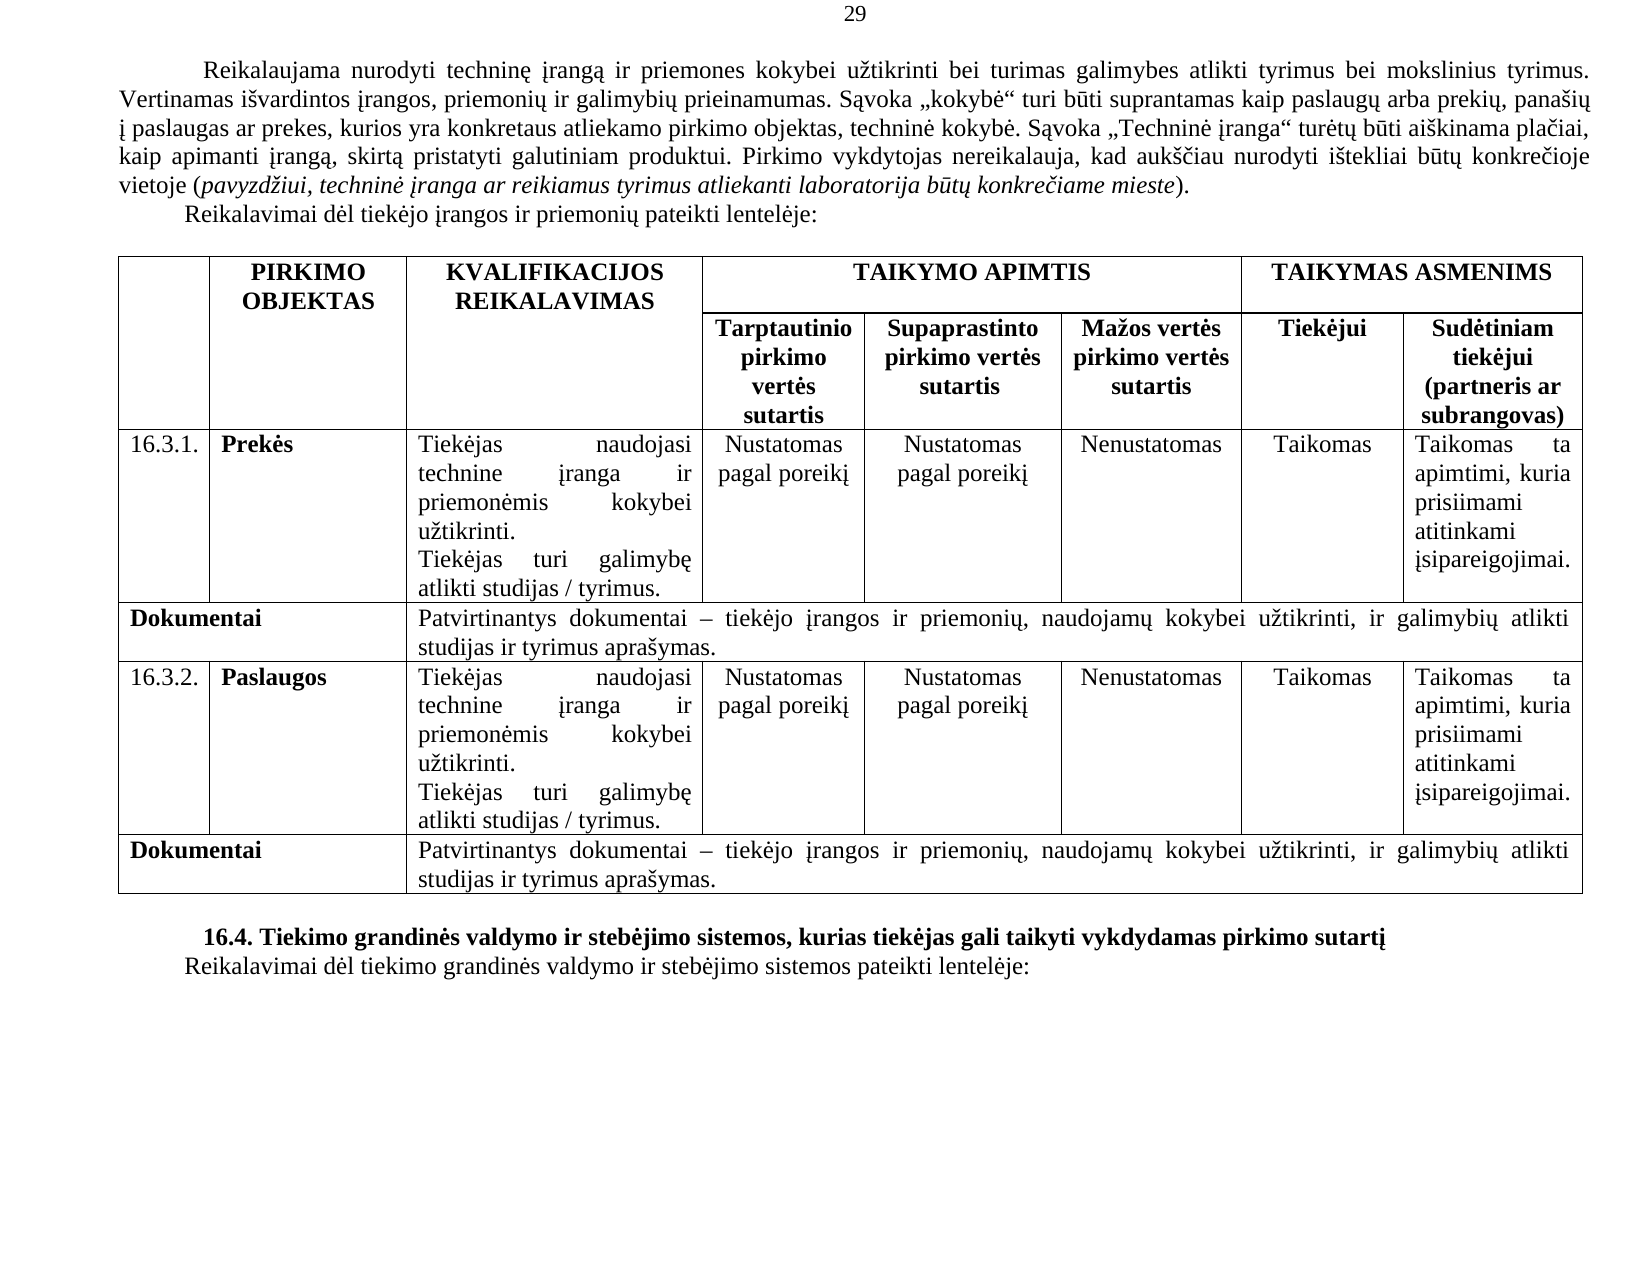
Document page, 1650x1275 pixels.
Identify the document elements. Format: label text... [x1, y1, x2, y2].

table_cell Sudėtiniam tiekėjui (partneris ar subrangovas) [1404, 314, 1582, 428]
table_cell Patvirtinantys dokumentai – tiekėjo įrangos ir priemonių, naudojamų kokybei užtikrinti, ir galimybių atlikti studijas ir tyrimus aprašymas. [407, 603, 1582, 661]
table_cell Prekės [210, 430, 406, 602]
table_cell Patvirtinantys dokumentai – tiekėjo įrangos ir priemonių, naudojamų kokybei užtikrinti, ir galimybių atlikti studijas ir tyrimus aprašymas. [407, 835, 1582, 893]
table_cell Supaprastinto pirkimo vertės sutartis [865, 314, 1061, 428]
table_cell Nenustatomas [1062, 430, 1241, 602]
table_header [119, 257, 209, 428]
table_cell Taikomas [1242, 430, 1403, 602]
table_cell Dokumentai [119, 603, 406, 661]
table_cell Nustatomas pagal poreikį [865, 662, 1061, 834]
table_cell Tiekėjas naudojasi technine įranga ir priemonėmis kokybei užtikrinti. Tiekėjas turi galimybę atlikti studijas / tyrimus. [407, 430, 702, 602]
table_cell Dokumentai [119, 835, 406, 893]
table_header KVALIFIKACIJOS REIKALAVIMAS [407, 257, 702, 428]
table_cell Taikomas ta apimtimi, kuria prisiimami atitinkami įsipareigojimai. [1404, 662, 1582, 834]
table_cell 16.3.2. [119, 662, 209, 834]
table_cell Paslaugos [210, 662, 406, 834]
table_cell Mažos vertės pirkimo vertės sutartis [1062, 314, 1241, 428]
text Reikalaujama nurodyti techninę įrangą ir priemones kokybei užtikrinti bei turimas galimybes atlikti tyrimus bei mokslinius tyrimus. Vertinamas išvardintos įrangos, priemonių ir galimybių prieinamumas. Sąvoka „kokybė“ turi būti suprantamas kaip paslaugų arba prekių, panašių į paslaugas ar prekes, kurios yra konkretaus atliekamo pirkimo objektas, techninė kokybė. Sąvoka „Techninė įranga“ turėtų būti aiškinama plačiai, kaip apimanti įrangą, skirtą pristatyti galutiniam produktui. Pirkimo vykdytojas nereikalauja, kad aukščiau nurodyti ištekliai būtų konkrečioje vietoje (pavyzdžiui, techninė įranga ar reikiamus tyrimus atliekanti laboratorija būtų konkrečiame mieste). [118, 55, 1591, 199]
table_cell Nustatomas pagal poreikį [865, 430, 1061, 602]
table_cell Tiekėjas naudojasi technine įranga ir priemonėmis kokybei užtikrinti. Tiekėjas turi galimybę atlikti studijas / tyrimus. [407, 662, 702, 834]
table_header TAIKYMAS ASMENIMS [1242, 257, 1582, 312]
table_cell 16.3.1. [119, 430, 209, 602]
table_cell Tarptautinio pirkimo vertės sutartis [703, 314, 864, 428]
table_header TAIKYMO APIMTIS [703, 257, 1241, 312]
table_cell Tiekėjui [1242, 314, 1403, 428]
table_cell Taikomas ta apimtimi, kuria prisiimami atitinkami įsipareigojimai. [1404, 430, 1582, 602]
table_cell Nustatomas pagal poreikį [703, 430, 864, 602]
text Reikalavimai dėl tiekėjo įrangos ir priemonių pateikti lentelėje: [118, 199, 1591, 228]
table_cell Nenustatomas [1062, 662, 1241, 834]
text Reikalavimai dėl tiekimo grandinės valdymo ir stebėjimo sistemos pateikti lentelėje: [118, 951, 1591, 980]
text 16.4. Tiekimo grandinės valdymo ir stebėjimo sistemos, kurias tiekėjas gali taikyti vykdydamas pirkimo sutartį [118, 922, 1591, 951]
table_cell Taikomas [1242, 662, 1403, 834]
table_cell Nustatomas pagal poreikį [703, 662, 864, 834]
table_header PIRKIMO OBJEKTAS [210, 257, 406, 428]
